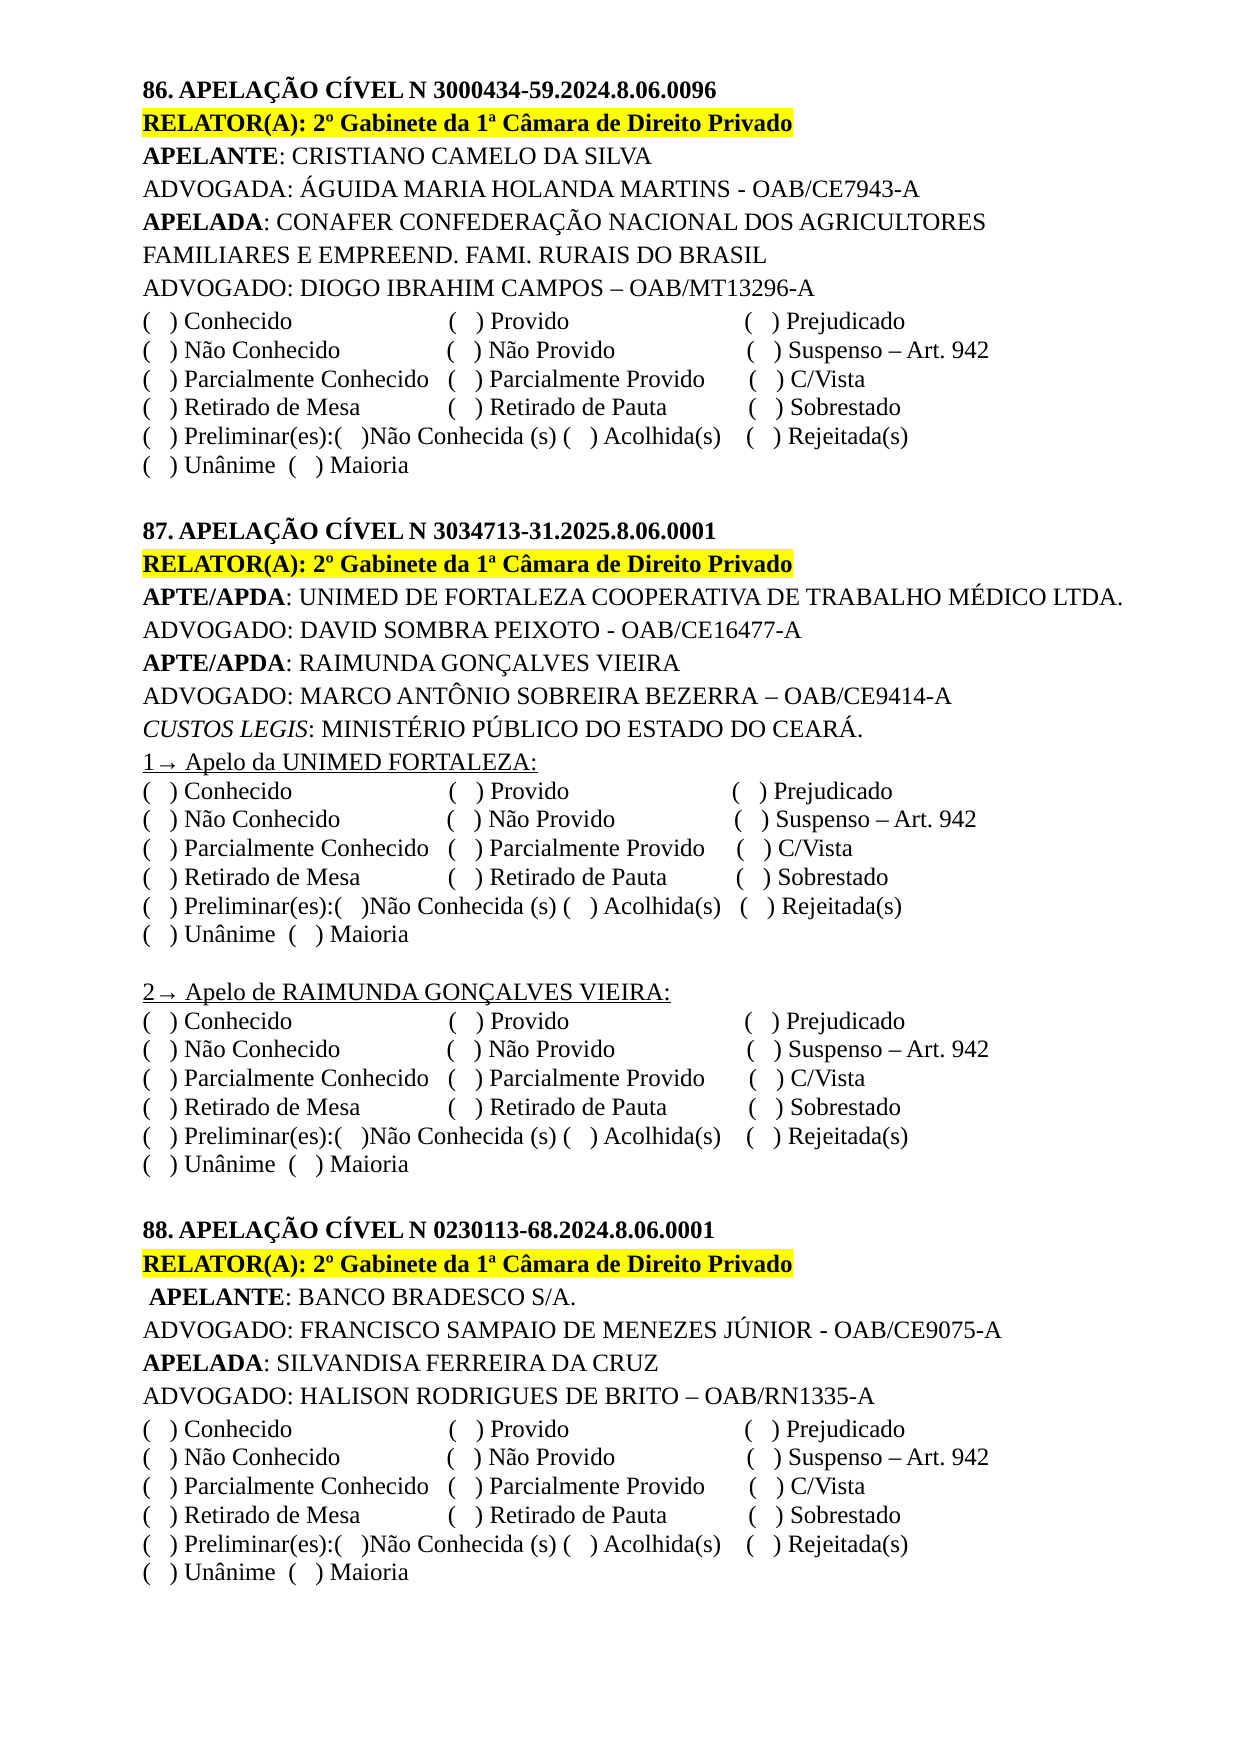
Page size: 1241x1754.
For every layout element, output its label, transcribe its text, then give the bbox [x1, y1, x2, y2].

text ( ) Conhecido ( ) Provido ( ) Prejudicado [142, 1414, 1141, 1442]
text ( ) Unânime ( ) Maioria [142, 1557, 1141, 1619]
text ( ) Não Conhecido ( ) Não Provido ( ) Suspenso – Art. 942 [142, 1442, 1158, 1471]
text ( ) Parcialmente Conhecido ( ) Parcialmente Provido ( ) C/Vista [142, 1063, 1158, 1092]
text ( ) Não Conhecido ( ) Não Provido ( ) Suspenso – Art. 942 [142, 335, 1158, 364]
text ( ) Preliminar(es):( )Não Conhecida (s) ( ) Acolhida(s) ( ) Rejeitada(s) [142, 1529, 1158, 1557]
text ( ) Parcialmente Conhecido ( ) Parcialmente Provido ( ) C/Vista [142, 364, 1158, 392]
text ( ) Conhecido ( ) Provido ( ) Prejudicado [142, 776, 1141, 804]
text ( ) Preliminar(es):( )Não Conhecida (s) ( ) Acolhida(s) ( ) Rejeitada(s) [142, 891, 1158, 919]
text ( ) Conhecido ( ) Provido ( ) Prejudicado [142, 1006, 1141, 1034]
text ( ) Não Conhecido ( ) Não Provido ( ) Suspenso – Art. 942 [142, 1034, 1158, 1063]
text 2→ Apelo de RAIMUNDA GONÇALVES VIEIRA: [142, 977, 1141, 1006]
text ( ) Preliminar(es):( )Não Conhecida (s) ( ) Acolhida(s) ( ) Rejeitada(s) [142, 1121, 1158, 1149]
text ( ) Não Conhecido ( ) Não Provido ( ) Suspenso – Art. 942 [142, 804, 1158, 833]
text ( ) Retirado de Mesa ( ) Retirado de Pauta ( ) Sobrestado [142, 392, 1158, 421]
text ( ) Parcialmente Conhecido ( ) Parcialmente Provido ( ) C/Vista [142, 1471, 1158, 1500]
text 1→ Apelo da UNIMED FORTALEZA: [142, 747, 1141, 776]
text ( ) Retirado de Mesa ( ) Retirado de Pauta ( ) Sobrestado [142, 862, 1158, 891]
text ( ) Unânime ( ) Maioria 87. APELAÇÃO CÍVEL N 3034713-31.2025.8.06.0001 RELATOR(A): 2º Gabinete da 1ª Câmara de Direito Privado APTE/APDA: UNIMED DE FORTALEZA COOPERATIVA DE TRABALHO MÉDICO LTDA. ADVOGADO: DAVID SOMBRA PEIXOTO - OAB/CE16477-A APTE/APDA: RAIMUNDA GONÇALVES VIEIRA ADVOGADO: MARCO ANTÔNIO SOBREIRA BEZERRA – OAB/CE9414-A [142, 450, 1141, 710]
text CUSTOS LEGIS: MINISTÉRIO PÚBLICO DO ESTADO DO CEARÁ. [142, 714, 1141, 743]
text ( ) Conhecido ( ) Provido ( ) Prejudicado [142, 306, 1141, 335]
text ( ) Retirado de Mesa ( ) Retirado de Pauta ( ) Sobrestado [142, 1500, 1158, 1529]
text ( ) Unânime ( ) Maioria 88. APELAÇÃO CÍVEL N 0230113-68.2024.8.06.0001 RELATOR(A): 2º Gabinete da 1ª Câmara de Direito Privado APELANTE: BANCO BRADESCO S/A. ADVOGADO: FRANCISCO SAMPAIO DE MENEZES JÚNIOR - OAB/CE9075-A [142, 1149, 1141, 1343]
text ( ) Unânime ( ) Maioria [142, 919, 1158, 948]
text APELADA: SILVANDISA FERREIRA DA CRUZ ADVOGADO: HALISON RODRIGUES DE BRITO – OAB/RN1335-A [142, 1348, 1141, 1409]
text ( ) Parcialmente Conhecido ( ) Parcialmente Provido ( ) C/Vista [142, 833, 1158, 862]
text 86. APELAÇÃO CÍVEL N 3000434-59.2024.8.06.0096 RELATOR(A): 2º Gabinete da 1ª Câmara de Direito Privado APELANTE: CRISTIANO CAMELO DA SILVA ADVOGADA: ÁGUIDA MARIA HOLANDA MARTINS - OAB/CE7943-A APELADA: CONAFER CONFEDERAÇÃO NACIONAL DOS AGRICULTORES FAMILIARES E EMPREEND. FAMI. RURAIS DO BRASIL ADVOGADO: DIOGO IBRAHIM CAMPOS – OAB/MT13296-A [142, 75, 1141, 302]
text ( ) Preliminar(es):( )Não Conhecida (s) ( ) Acolhida(s) ( ) Rejeitada(s) [142, 421, 1158, 450]
text ( ) Retirado de Mesa ( ) Retirado de Pauta ( ) Sobrestado [142, 1092, 1158, 1121]
